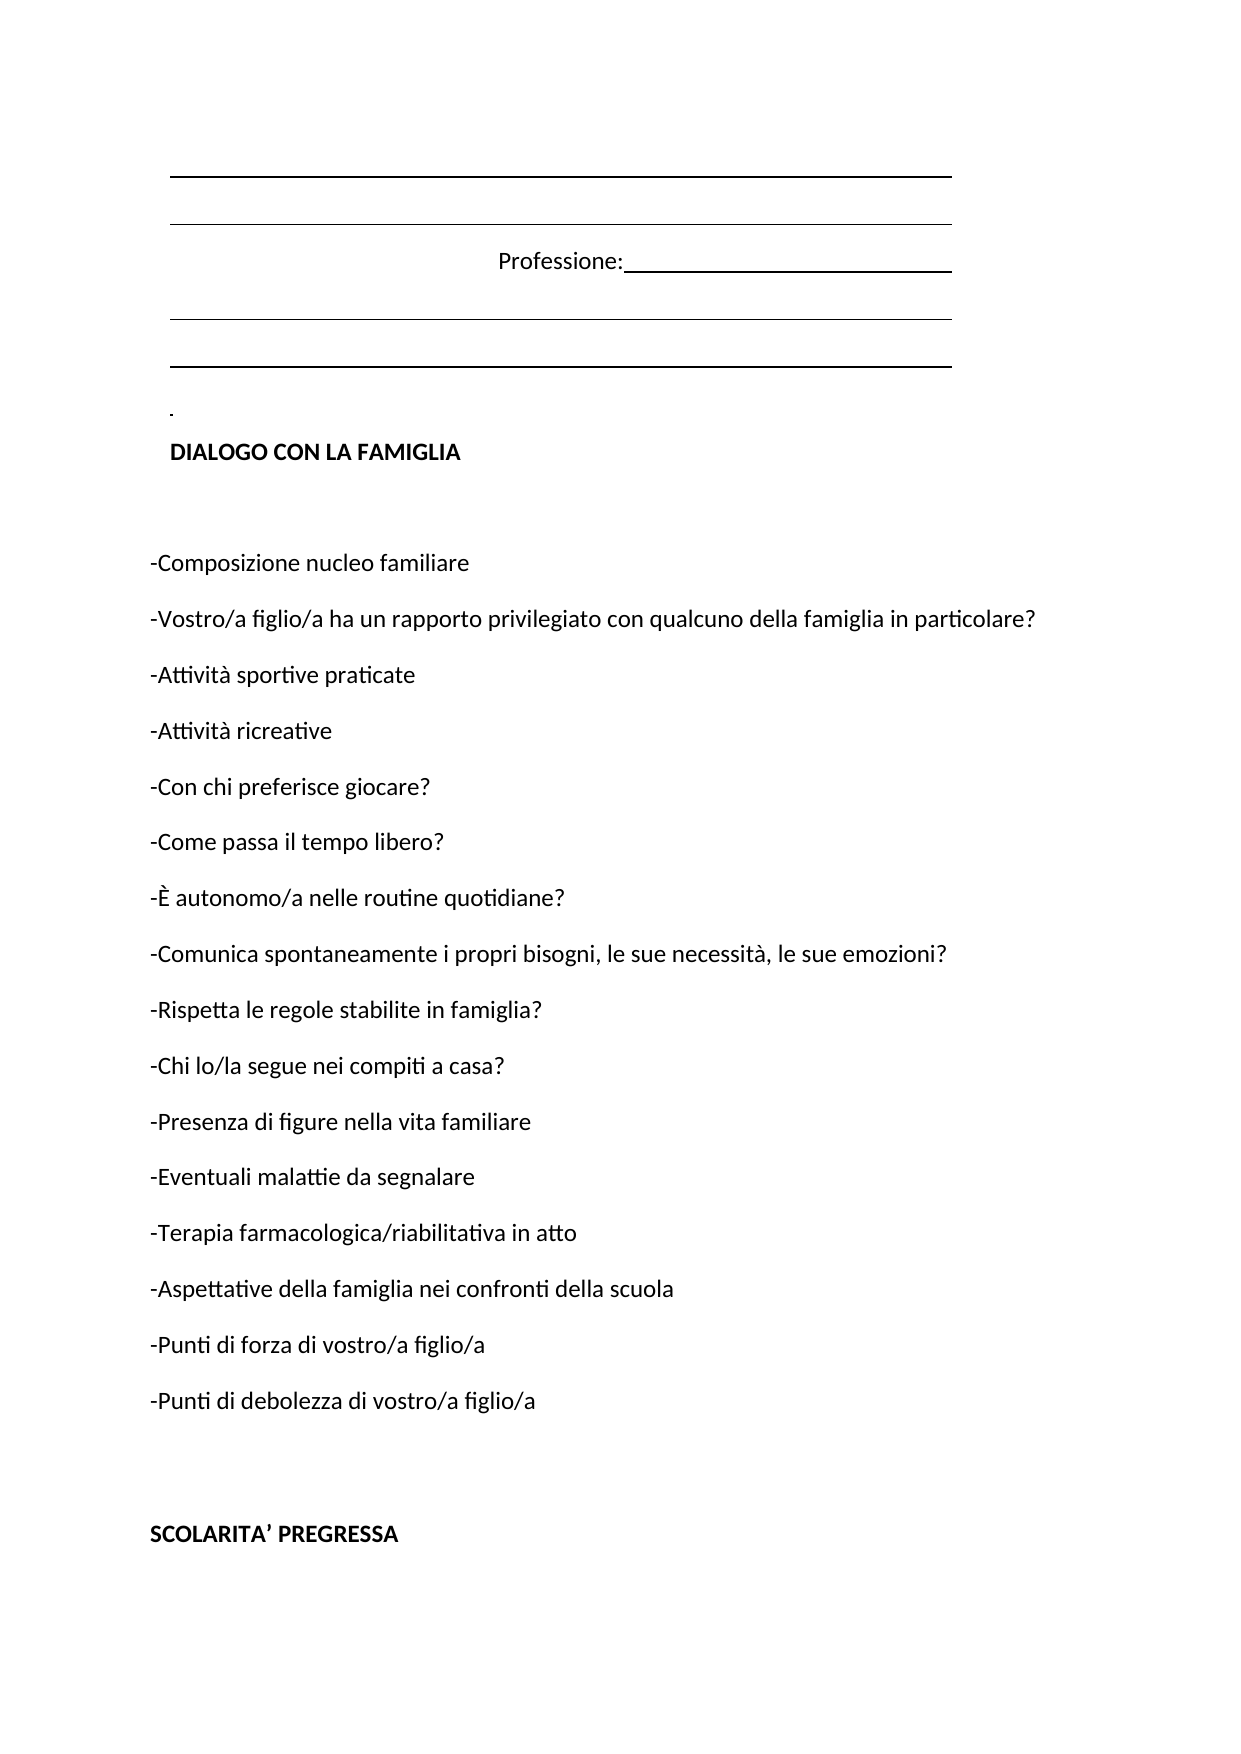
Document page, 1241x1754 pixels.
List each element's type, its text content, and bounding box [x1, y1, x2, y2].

text -Terapia farmacologica/riabilitativa in atto [150, 1217, 1090, 1248]
text -Attività sportive praticate [150, 659, 1090, 689]
text -Con chi preferisce giocare? [150, 771, 1090, 801]
text SCOLARITA’ PREGRESSA [150, 1518, 679, 1549]
text -Rispetta le regole stabilite in famiglia? [150, 994, 1090, 1024]
text [170, 320, 952, 366]
text -Presenza di figure nella vita familiare [150, 1106, 1090, 1136]
text -Aspettative della famiglia nei confronti della scuola [150, 1273, 1090, 1304]
text [170, 178, 952, 224]
text -Attività ricreative [150, 715, 1090, 745]
text -Punti di forza di vostro/a figlio/a [150, 1329, 1090, 1359]
text -È autonomo/a nelle routine quotidiane? [150, 882, 1090, 913]
text -Chi lo/la segue nei compiti a casa? [150, 1050, 1090, 1080]
text DIALOGO CON LA FAMIGLIA [150, 436, 1090, 466]
text [170, 150, 952, 176]
text -Punti di debolezza di vostro/a figlio/a [150, 1385, 1090, 1415]
text [170, 368, 952, 418]
text Professione: [170, 225, 952, 319]
text -Eventuali malattie da segnalare [150, 1161, 1090, 1192]
text -Comunica spontaneamente i propri bisogni, le sue necessità, le sue emozioni? [150, 938, 1090, 969]
text -Vostro/a figlio/a ha un rapporto privilegiato con qualcuno della famiglia in particolare? [150, 603, 1090, 634]
text -Composizione nucleo familiare [150, 547, 1090, 578]
text -Come passa il tempo libero? [150, 826, 1090, 857]
